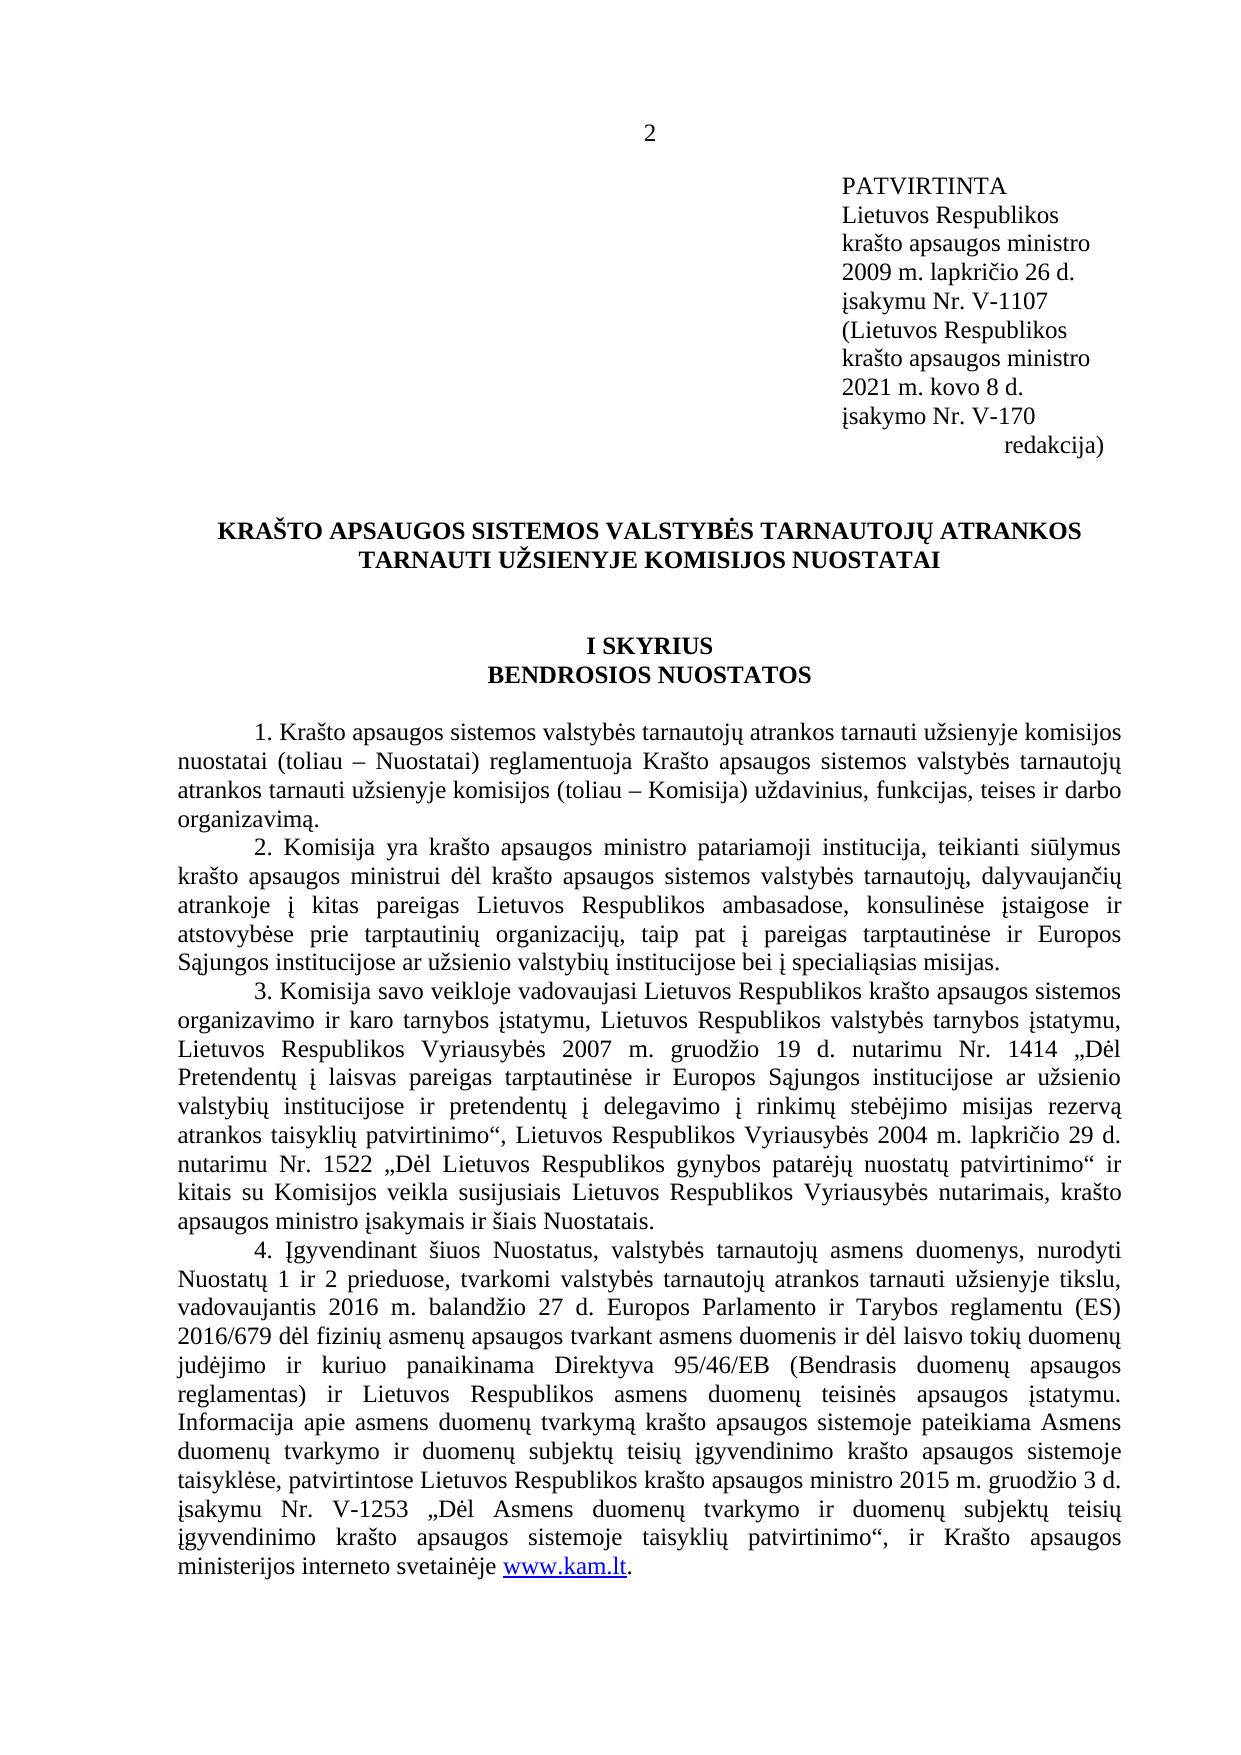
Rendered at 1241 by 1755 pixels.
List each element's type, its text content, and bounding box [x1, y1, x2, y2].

text BENDROSIOS NUOSTATOS [177, 660, 1122, 689]
text 1. Krašto apsaugos sistemos valstybės tarnautojų atrankos tarnauti užsienyje komisijos nuostatai (toliau – Nuostatai) reglamentuoja Krašto apsaugos sistemos valstybės tarnautojų atrankos tarnauti užsienyje komisijos (toliau – Komisija) uždavinius, funkcijas, teises ir darbo organizavimą. [177, 717, 1122, 832]
text 2021 m. kovo 8 d. [842, 372, 1122, 401]
text krašto apsaugos ministro [842, 228, 1122, 257]
text 3. Komisija savo veikloje vadovaujasi Lietuvos Respublikos krašto apsaugos sistemos organizavimo ir karo tarnybos įstatymu, Lietuvos Respublikos valstybės tarnybos įstatymu, Lietuvos Respublikos Vyriausybės 2007 m. gruodžio 19 d. nutarimu Nr. 1414 „Dėl Pretendentų į laisvas pareigas tarptautinėse ir Europos Sąjungos institucijose ar užsienio valstybių institucijose ir pretendentų į delegavimo į rinkimų stebėjimo misijas rezervą atrankos taisyklių patvirtinimo“, Lietuvos Respublikos Vyriausybės 2004 m. lapkričio 29 d. nutarimu Nr. 1522 „Dėl Lietuvos Respublikos gynybos patarėjų nuostatų patvirtinimo“ ir kitais su Komisijos veikla susijusiais Lietuvos Respublikos Vyriausybės nutarimais, krašto apsaugos ministro įsakymais ir šiais Nuostatais. [177, 976, 1122, 1235]
text PATVIRTINTA [842, 171, 1122, 200]
text I SKYRIUS [177, 631, 1122, 660]
text įsakymu Nr. V-1107 [842, 286, 1122, 315]
text krašto apsaugos ministro [842, 343, 1122, 372]
text (Lietuvos Respublikos [842, 315, 1122, 343]
text įsakymo Nr. V-170 redakcija) [842, 401, 1122, 458]
text Krašto apsaugos sistemos Valstybės tarnautojų atrankos tarnauti užsienyje komisijos nuostatai [177, 516, 1122, 573]
text Lietuvos Respublikos [842, 200, 1122, 228]
text 2009 m. lapkričio 26 d. [842, 257, 1122, 286]
text 4. Įgyvendinant šiuos Nuostatus, valstybės tarnautojų asmens duomenys, nurodyti Nuostatų 1 ir 2 prieduose, tvarkomi valstybės tarnautojų atrankos tarnauti užsienyje tikslu, vadovaujantis 2016 m. balandžio 27 d. Europos Parlamento ir Tarybos reglamentu (ES) 2016/679 dėl fizinių asmenų apsaugos tvarkant asmens duomenis ir dėl laisvo tokių duomenų judėjimo ir kuriuo panaikinama Direktyva 95/46/EB (Bendrasis duomenų apsaugos reglamentas) ir Lietuvos Respublikos asmens duomenų teisinės apsaugos įstatymu. Informacija apie asmens duomenų tvarkymą krašto apsaugos sistemoje pateikiama Asmens duomenų tvarkymo ir duomenų subjektų teisių įgyvendinimo krašto apsaugos sistemoje taisyklėse, patvirtintose Lietuvos Respublikos krašto apsaugos ministro 2015 m. gruodžio 3 d. įsakymu Nr. V-1253 „Dėl Asmens duomenų tvarkymo ir duomenų subjektų teisių įgyvendinimo krašto apsaugos sistemoje taisyklių patvirtinimo“, ir Krašto apsaugos ministerijos interneto svetainėje www.kam.lt. [177, 1235, 1122, 1580]
text 2. Komisija yra krašto apsaugos ministro patariamoji institucija, teikianti siūlymus krašto apsaugos ministrui dėl krašto apsaugos sistemos valstybės tarnautojų, dalyvaujančių atrankoje į kitas pareigas Lietuvos Respublikos ambasadose, konsulinėse įstaigose ir atstovybėse prie tarptautinių organizacijų, taip pat į pareigas tarptautinėse ir Europos Sąjungos institucijose ar užsienio valstybių institucijose bei į specialiąsias misijas. [177, 832, 1122, 976]
